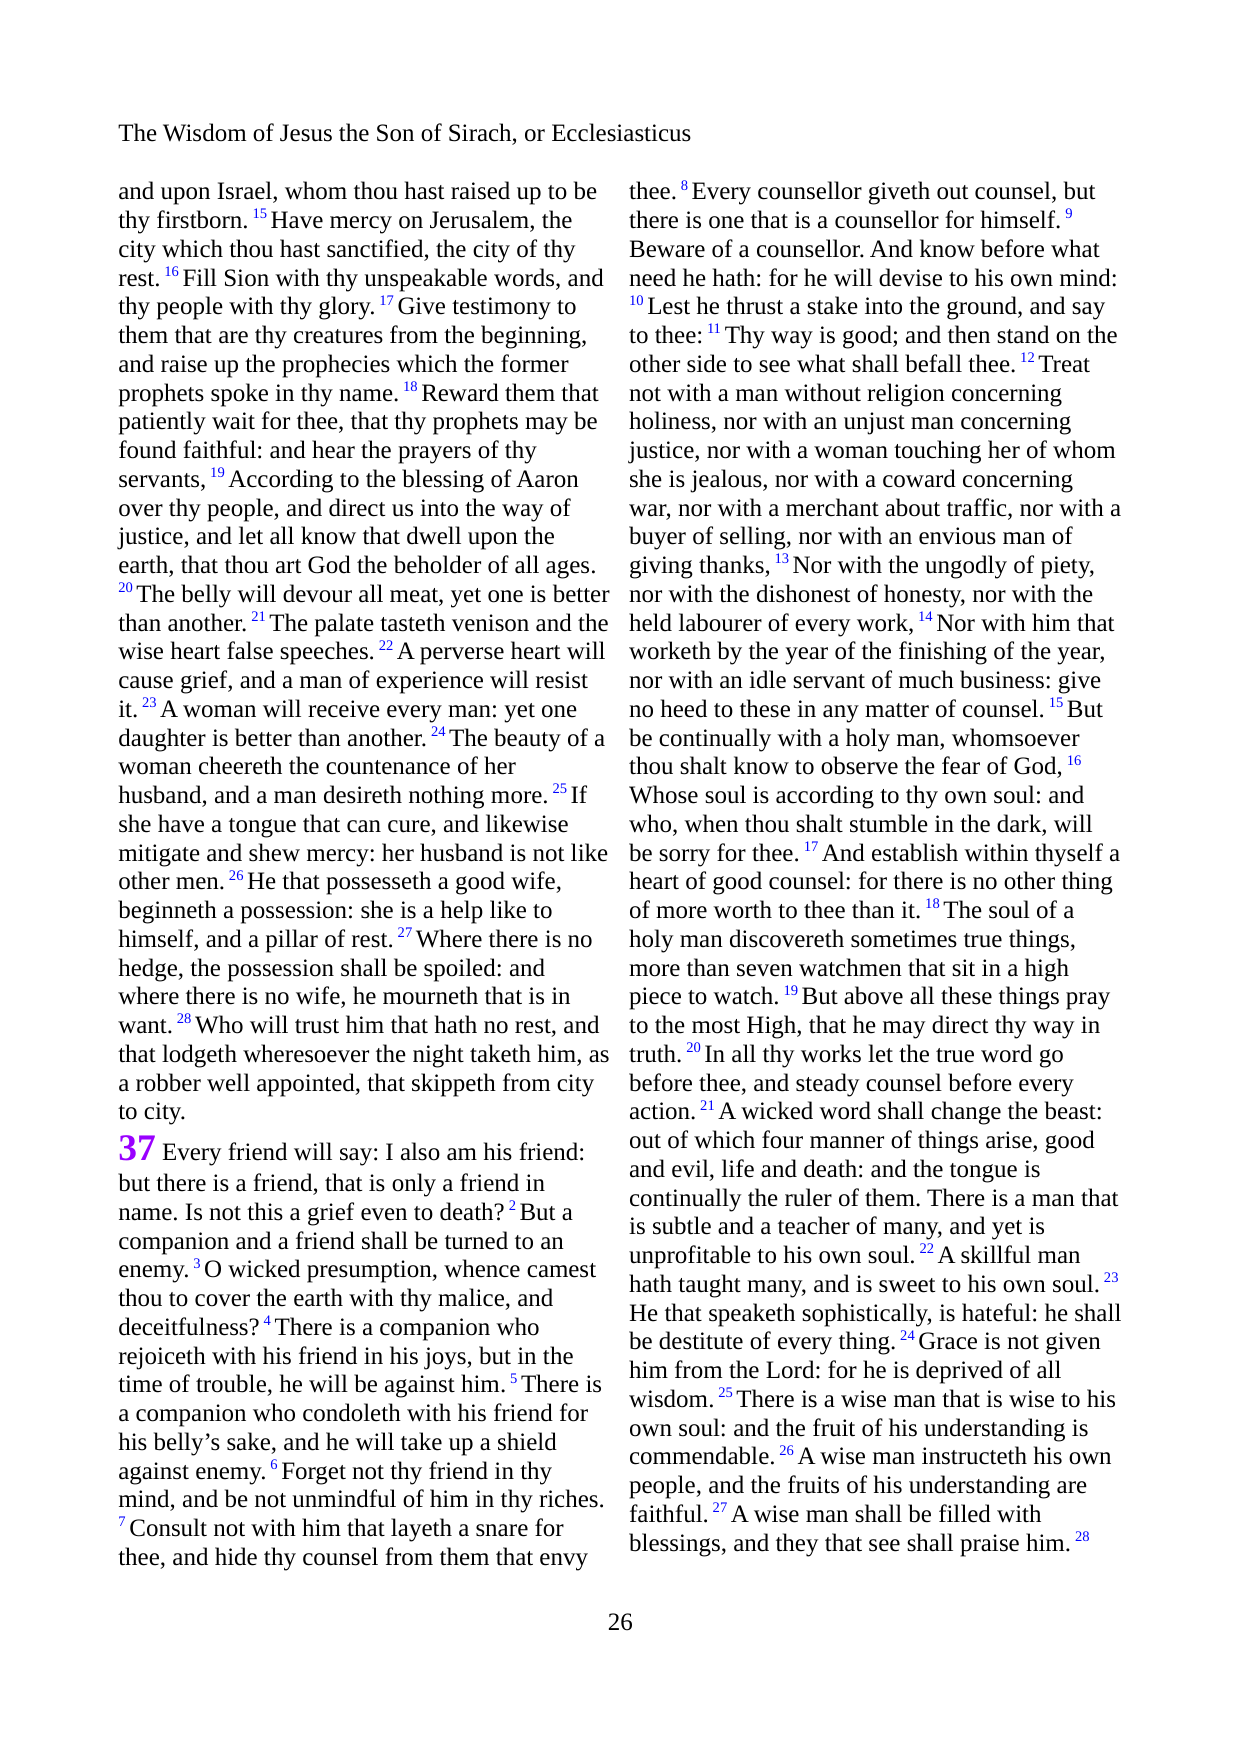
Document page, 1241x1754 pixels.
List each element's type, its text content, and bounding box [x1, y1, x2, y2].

text and upon Israel, whom thou hast raised up to be thy firstborn. 15 Have mercy on Jerusalem, the city which thou hast sanctified, the city of thy rest. 16 Fill Sion with thy unspeakable words, and thy people with thy glory. 17 Give testimony to them that are thy creatures from the beginning, and raise up the prophecies which the former prophets spoke in thy name. 18 Reward them that patiently wait for thee, that thy prophets may be found faithful: and hear the prayers of thy servants, 19 According to the blessing of Aaron over thy people, and direct us into the way of justice, and let all know that dwell upon the earth, that thou art God the beholder of all ages. 20 The belly will devour all meat, yet one is better than another. 21 The palate tasteth venison and the wise heart false speeches. 22 A perverse heart will cause grief, and a man of experience will resist it. 23 A woman will receive every man: yet one daughter is better than another. 24 The beauty of a woman cheereth the countenance of her husband, and a man desireth nothing more. 25 If she have a tongue that can cure, and likewise mitigate and shew mercy: her husband is not like other men. 26 He that possesseth a good wife, beginneth a possession: she is a help like to himself, and a pillar of rest. 27 Where there is no hedge, the possession shall be spoiled: and where there is no wife, he mourneth that is in want. 28 Who will trust him that hath no rest, and that lodgeth wheresoever the night taketh him, as a robber well appointed, that skippeth from city to city. [118, 176, 611, 1125]
text thee. 8 Every counsellor giveth out counsel, but there is one that is a counsellor for himself. 9 Beware of a counsellor. And know before what need he hath: for he will devise to his own mind: 10 Lest he thrust a stake into the ground, and say to thee: 11 Thy way is good; and then stand on the other side to see what shall befall thee. 12 Treat not with a man without religion concerning holiness, nor with an unjust man concerning justice, nor with a woman touching her of whom she is jealous, nor with a coward concerning war, nor with a merchant about traffic, nor with a buyer of selling, nor with an envious man of giving thanks, 13 Nor with the ungodly of piety, nor with the dishonest of honesty, nor with the held labourer of every work, 14 Nor with him that worketh by the year of the finishing of the year, nor with an idle servant of much business: give no heed to these in any matter of counsel. 15 But be continually with a holy man, whomsoever thou shalt know to observe the fear of God, 16 Whose soul is according to thy own soul: and who, when thou shalt stumble in the dark, will be sorry for thee. 17 And establish within thyself a heart of good counsel: for there is no other thing of more worth to thee than it. 18 The soul of a holy man discovereth sometimes true things, more than seven watchmen that sit in a high piece to watch. 19 But above all these things pray to the most High, that he may direct thy way in truth. 20 In all thy works let the true word go before thee, and steady counsel before every action. 21 A wicked word shall change the beast: out of which four manner of things arise, good and evil, life and death: and the tongue is continually the ruler of them. There is a man that is subtle and a teacher of many, and yet is unprofitable to his own soul. 22 A skillful man hath taught many, and is sweet to his own soul. 23 He that speaketh sophistically, is hateful: he shall be destitute of every thing. 24 Grace is not given him from the Lord: for he is deprived of all wisdom. 25 There is a wise man that is wise to his own soul: and the fruit of his understanding is commendable. 26 A wise man instructeth his own people, and the fruits of his understanding are faithful. 27 A wise man shall be filled with blessings, and they that see shall praise him. 28 [629, 176, 1122, 1556]
text 37 Every friend will say: I also am his friend: but there is a friend, that is only a friend in name. Is not this a grief even to death? 2 But a companion and a friend shall be turned to an enemy. 3 O wicked presumption, whence camest thou to cover the earth with thy malice, and deceitfulness? 4 There is a companion who rejoiceth with his friend in his joys, but in the time of trouble, he will be against him. 5 There is a companion who condoleth with his friend for his belly’s sake, and he will take up a shield against enemy. 6 Forget not thy friend in thy mind, and be not unmindful of him in thy riches. 7 Consult not with him that layeth a snare for thee, and hide thy counsel from them that envy [118, 1125, 611, 1571]
